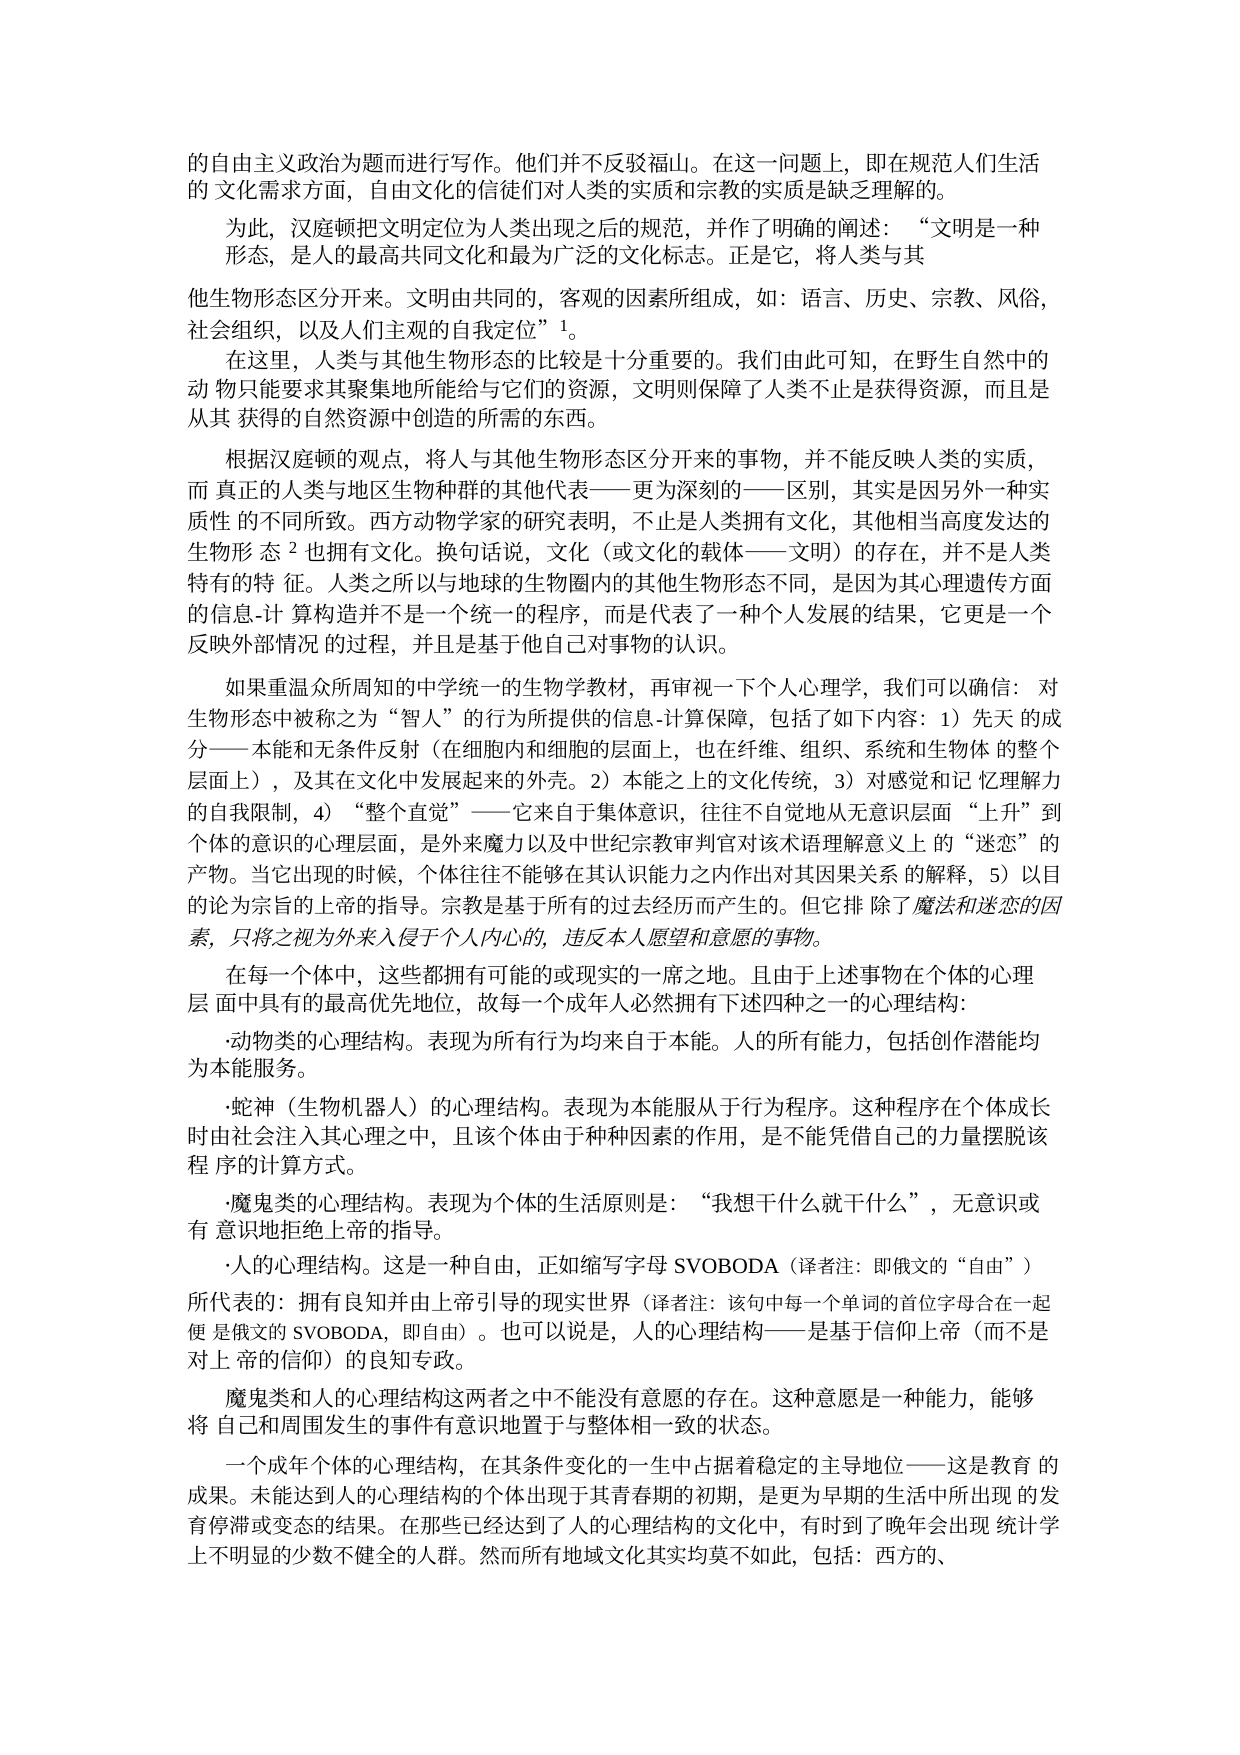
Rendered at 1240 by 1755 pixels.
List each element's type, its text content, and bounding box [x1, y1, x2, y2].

text ·人的心理结构。这是一种自由，正如缩写字母 SVOBODA（译者注：即俄文的“自由”） [225, 1252, 1062, 1278]
text 一个成年个体的心理结构，在其条件变化的一生中占据着稳定的主导地位——这是教育 的成果。未能达到人的心理结构的个体出现于其青春期的初期，是更为早期的生活中所出现 的发育停滞或变态的结果。在那些已经达到了人的心理结构的文化中，有时到了晚年会出现 统计学上不明显的少数不健全的人群。然而所有地域文化其实均莫不如此，包括：西方的、 [187, 1450, 1062, 1569]
text 所代表的：拥有良知并由上帝引导的现实世界（译者注：该句中每一个单词的首位字母合在一起便 是俄文的 SVOBODA，即自由）。也可以说是，人的心理结构——是基于信仰上帝（而不是对上 帝的信仰）的良知专政。 [187, 1287, 1052, 1374]
text 为此，汉庭顿把文明定位为人类出现之后的规范，并作了明确的阐述： “文明是一种形态，是人的最高共同文化和最为广泛的文化标志。正是它，将人类与其 [225, 215, 1052, 269]
text 他生物形态区分开来。文明由共同的，客观的因素所组成，如：语言、历史、宗教、风俗， 社会组织，以及人们主观的自我定位”1。 [187, 280, 1062, 345]
text ·魔鬼类的心理结构。表现为个体的生活原则是：“我想干什么就干什么”，无意识或有 意识地拒绝上帝的指导。 [187, 1190, 1052, 1244]
text 在每一个体中，这些都拥有可能的或现实的一席之地。且由于上述事物在个体的心理层 面中具有的最高优先地位，故每一个成年人必然拥有下述四种之一的心理结构： [187, 962, 1052, 1017]
text 魔鬼类和人的心理结构这两者之中不能没有意愿的存在。这种意愿是一种能力，能够将 自己和周围发生的事件有意识地置于与整体相一致的状态。 [187, 1385, 1052, 1439]
text ·动物类的心理结构。表现为所有行为均来自于本能。人的所有能力，包括创作潜能均 为本能服务。 [187, 1027, 1052, 1082]
text 在这里，人类与其他生物形态的比较是十分重要的。我们由此可知，在野生自然中的动 物只能要求其聚集地所能给与它们的资源，文明则保障了人类不止是获得资源，而且是从其 获得的自然资源中创造的所需的东西。 [187, 345, 1052, 432]
text ·蛇神（生物机器人）的心理结构。表现为本能服从于行为程序。这种程序在个体成长 时由社会注入其心理之中，且该个体由于种种因素的作用，是不能凭借自己的力量摆脱该程 序的计算方式。 [187, 1092, 1052, 1179]
text 根据汉庭顿的观点，将人与其他生物形态区分开来的事物，并不能反映人类的实质，而 真正的人类与地区生物种群的其他代表——更为深刻的——区别，其实是因另外一种实质性 的不同所致。西方动物学家的研究表明，不止是人类拥有文化，其他相当高度发达的生物形 态 2 也拥有文化。换句话说，文化（或文化的载体——文明）的存在，并不是人类特有的特 征。人类之所以与地球的生物圈内的其他生物形态不同，是因为其心理遗传方面的信息-计 算构造并不是一个统一的程序，而是代表了一种个人发展的结果，它更是一个反映外部情况 的过程，并且是基于他自己对事物的认识。 [187, 443, 1052, 659]
text 如果重温众所周知的中学统一的生物学教材，再审视一下个人心理学，我们可以确信： 对生物形态中被称之为“智人”的行为所提供的信息-计算保障，包括了如下内容：1）先天 的成分——本能和无条件反射（在细胞内和细胞的层面上，也在纤维、组织、系统和生物体 的整个层面上），及其在文化中发展起来的外壳。2）本能之上的文化传统，3）对感觉和记 忆理解力的自我限制，4）“整个直觉”——它来自于集体意识，往往不自觉地从无意识层面 “上升”到个体的意识的心理层面，是外来魔力以及中世纪宗教审判官对该术语理解意义上 的“迷恋”的产物。当它出现的时候，个体往往不能够在其认识能力之内作出对其因果关系 的解释，5）以目的论为宗旨的上帝的指导。宗教是基于所有的过去经历而产生的。但它排 除了魔法和迷恋的因素，只将之视为外来入侵于个人内心的，违反本人愿望和意愿的事物。 [187, 670, 1062, 951]
text 的自由主义政治为题而进行写作。他们并不反驳福山。在这一问题上，即在规范人们生活的 文化需求方面，自由文化的信徒们对人类的实质和宗教的实质是缺乏理解的。 [187, 150, 1052, 204]
